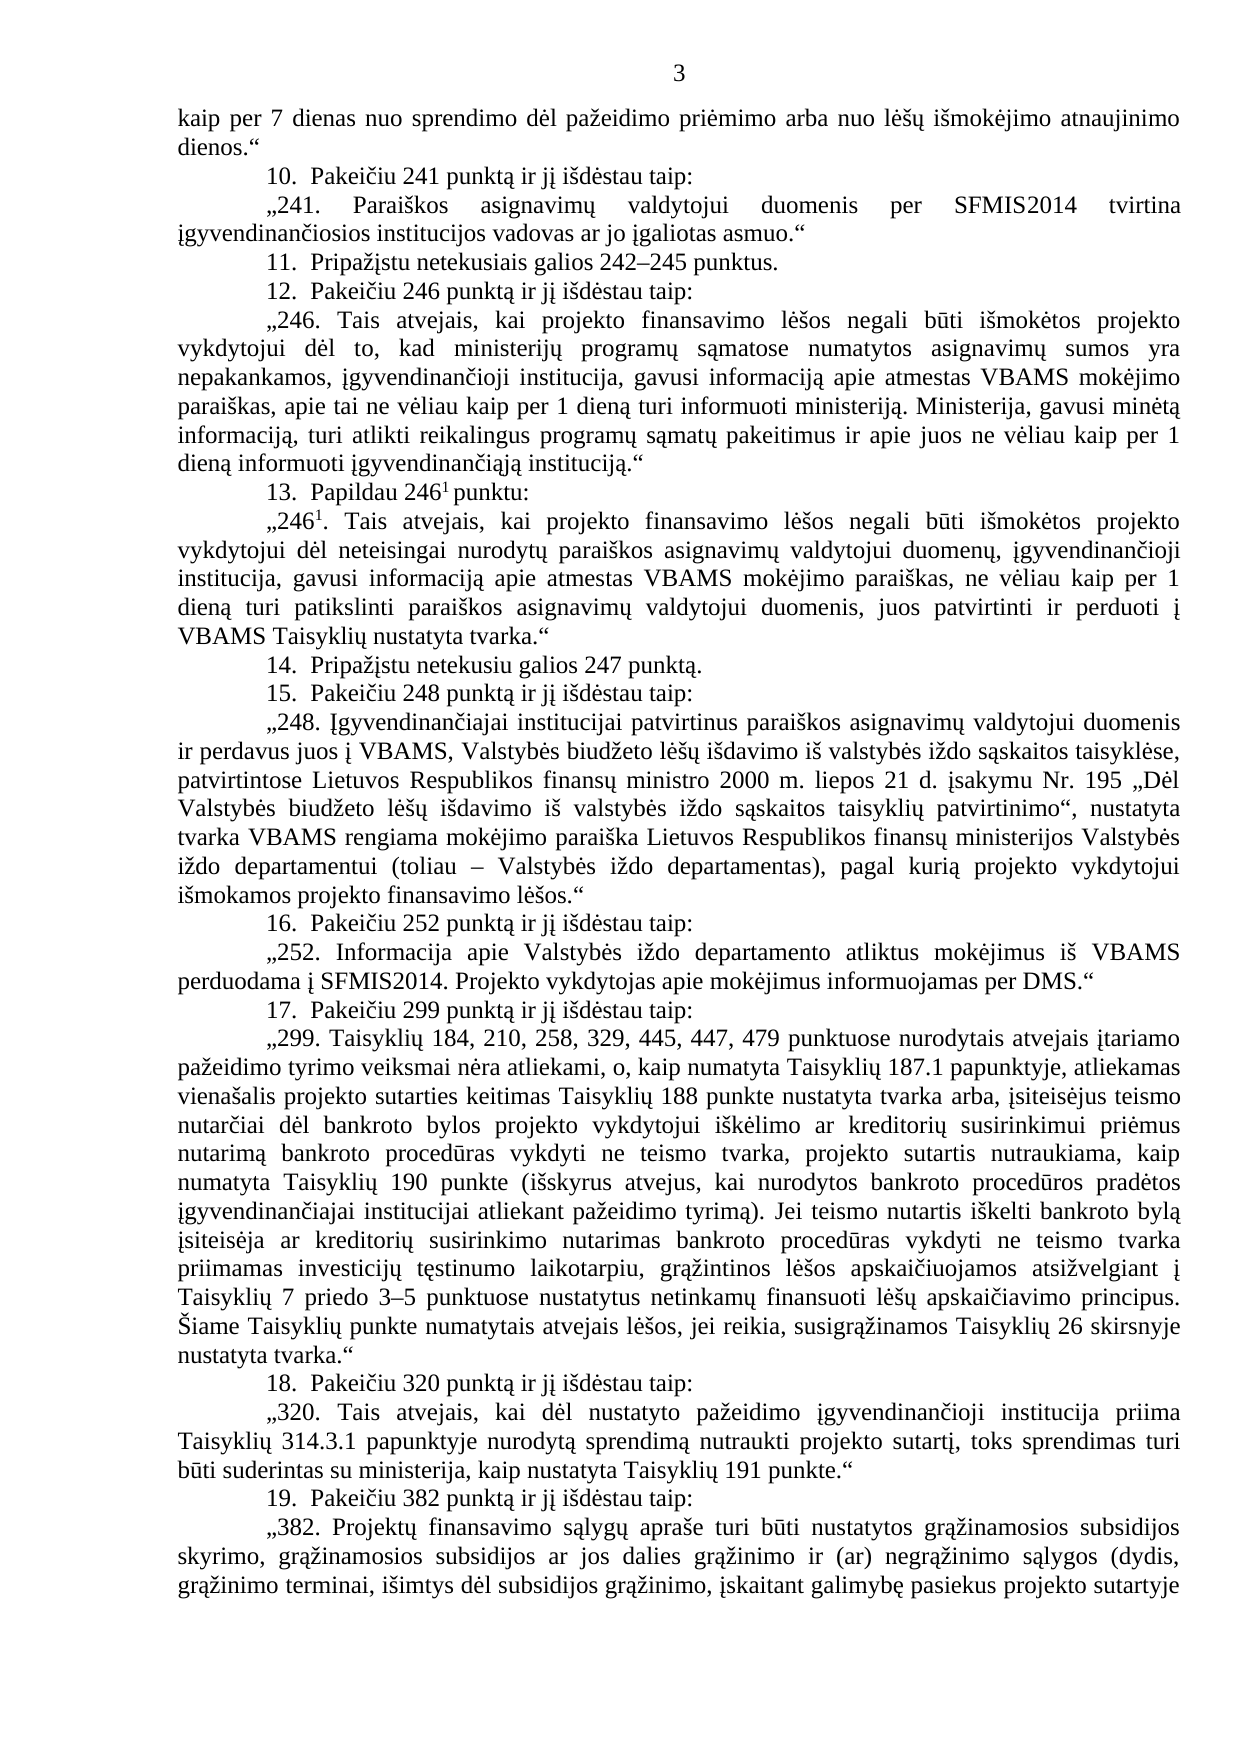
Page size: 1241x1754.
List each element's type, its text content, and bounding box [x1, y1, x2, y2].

text kaip per 7 dienas nuo sprendimo dėl pažeidimo priėmimo arba nuo lėšų išmokėjimo atnaujinimo dienos.“ [177, 103, 1181, 161]
text „241. Paraiškos asignavimų valdytojui duomenis per SFMIS2014 tvirtina įgyvendinančiosios institucijos vadovas ar jo įgaliotas asmuo.“ [177, 190, 1181, 247]
text „248. Įgyvendinančiajai institucijai patvirtinus paraiškos asignavimų valdytojui duomenis ir perdavus juos į VBAMS, Valstybės biudžeto lėšų išdavimo iš valstybės iždo sąskaitos taisyklėse, patvirtintose Lietuvos Respublikos finansų ministro 2000 m. liepos 21 d. įsakymu Nr. 195 „Dėl Valstybės biudžeto lėšų išdavimo iš valstybės iždo sąskaitos taisyklių patvirtinimo“, nustatyta tvarka VBAMS rengiama mokėjimo paraiška Lietuvos Respublikos finansų ministerijos Valstybės iždo departamentui (toliau – Valstybės iždo departamentas), pagal kurią projekto vykdytojui išmokamos projekto finansavimo lėšos.“ [177, 707, 1181, 908]
text 18. Pakeičiu 320 punktą ir jį išdėstau taip: [266, 1368, 1181, 1397]
text 19. Pakeičiu 382 punktą ir jį išdėstau taip: [266, 1483, 1181, 1512]
text „320. Tais atvejais, kai dėl nustatyto pažeidimo įgyvendinančioji institucija priima Taisyklių 314.3.1 papunktyje nurodytą sprendimą nutraukti projekto sutartį, toks sprendimas turi būti suderintas su ministerija, kaip nustatyta Taisyklių 191 punkte.“ [177, 1397, 1181, 1483]
text 15. Pakeičiu 248 punktą ir jį išdėstau taip: [266, 678, 1181, 707]
text 11. Pripažįstu netekusiais galios 242–245 punktus. [266, 247, 1181, 276]
text 10. Pakeičiu 241 punktą ir jį išdėstau taip: [266, 161, 1181, 190]
text „252. Informacija apie Valstybės iždo departamento atliktus mokėjimus iš VBAMS perduodama į SFMIS2014. Projekto vykdytojas apie mokėjimus informuojamas per DMS.“ [177, 937, 1181, 995]
text „382. Projektų finansavimo sąlygų apraše turi būti nustatytos grąžinamosios subsidijos skyrimo, grąžinamosios subsidijos ar jos dalies grąžinimo ir (ar) negrąžinimo sąlygos (dydis, grąžinimo terminai, išimtys dėl subsidijos grąžinimo, įskaitant galimybę pasiekus projekto sutartyje [177, 1512, 1181, 1598]
text 12. Pakeičiu 246 punktą ir jį išdėstau taip: [177, 276, 1181, 305]
text 17. Pakeičiu 299 punktą ir jį išdėstau taip: [266, 995, 1181, 1023]
text 16. Pakeičiu 252 punktą ir jį išdėstau taip: [266, 908, 1181, 937]
text 14. Pripažįstu netekusiu galios 247 punktą. [266, 650, 1181, 678]
text „2461. Tais atvejais, kai projekto finansavimo lėšos negali būti išmokėtos projekto vykdytojui dėl neteisingai nurodytų paraiškos asignavimų valdytojui duomenų, įgyvendinančioji institucija, gavusi informaciją apie atmestas VBAMS mokėjimo paraiškas, ne vėliau kaip per 1 dieną turi patikslinti paraiškos asignavimų valdytojui duomenis, juos patvirtinti ir perduoti į VBAMS Taisyklių nustatyta tvarka.“ [177, 506, 1181, 650]
text „246. Tais atvejais, kai projekto finansavimo lėšos negali būti išmokėtos projekto vykdytojui dėl to, kad ministerijų programų sąmatose numatytos asignavimų sumos yra nepakankamos, įgyvendinančioji institucija, gavusi informaciją apie atmestas VBAMS mokėjimo paraiškas, apie tai ne vėliau kaip per 1 dieną turi informuoti ministeriją. Ministerija, gavusi minėtą informaciją, turi atlikti reikalingus programų sąmatų pakeitimus ir apie juos ne vėliau kaip per 1 dieną informuoti įgyvendinančiąją instituciją.“ [177, 305, 1181, 477]
text 13. Papildau 2461 punktu: [266, 477, 1181, 506]
text „299. Taisyklių 184, 210, 258, 329, 445, 447, 479 punktuose nurodytais atvejais įtariamo pažeidimo tyrimo veiksmai nėra atliekami, o, kaip numatyta Taisyklių 187.1 papunktyje, atliekamas vienašalis projekto sutarties keitimas Taisyklių 188 punkte nustatyta tvarka arba, įsiteisėjus teismo nutarčiai dėl bankroto bylos projekto vykdytojui iškėlimo ar kreditorių susirinkimui priėmus nutarimą bankroto procedūras vykdyti ne teismo tvarka, projekto sutartis nutraukiama, kaip numatyta Taisyklių 190 punkte (išskyrus atvejus, kai nurodytos bankroto procedūros pradėtos įgyvendinančiajai institucijai atliekant pažeidimo tyrimą). Jei teismo nutartis iškelti bankroto bylą įsiteisėja ar kreditorių susirinkimo nutarimas bankroto procedūras vykdyti ne teismo tvarka priimamas investicijų tęstinumo laikotarpiu, grąžintinos lėšos apskaičiuojamos atsižvelgiant į Taisyklių 7 priedo 3–5 punktuose nustatytus netinkamų finansuoti lėšų apskaičiavimo principus. Šiame Taisyklių punkte numatytais atvejais lėšos, jei reikia, susigrąžinamos Taisyklių 26 skirsnyje nustatyta tvarka.“ [177, 1023, 1181, 1368]
